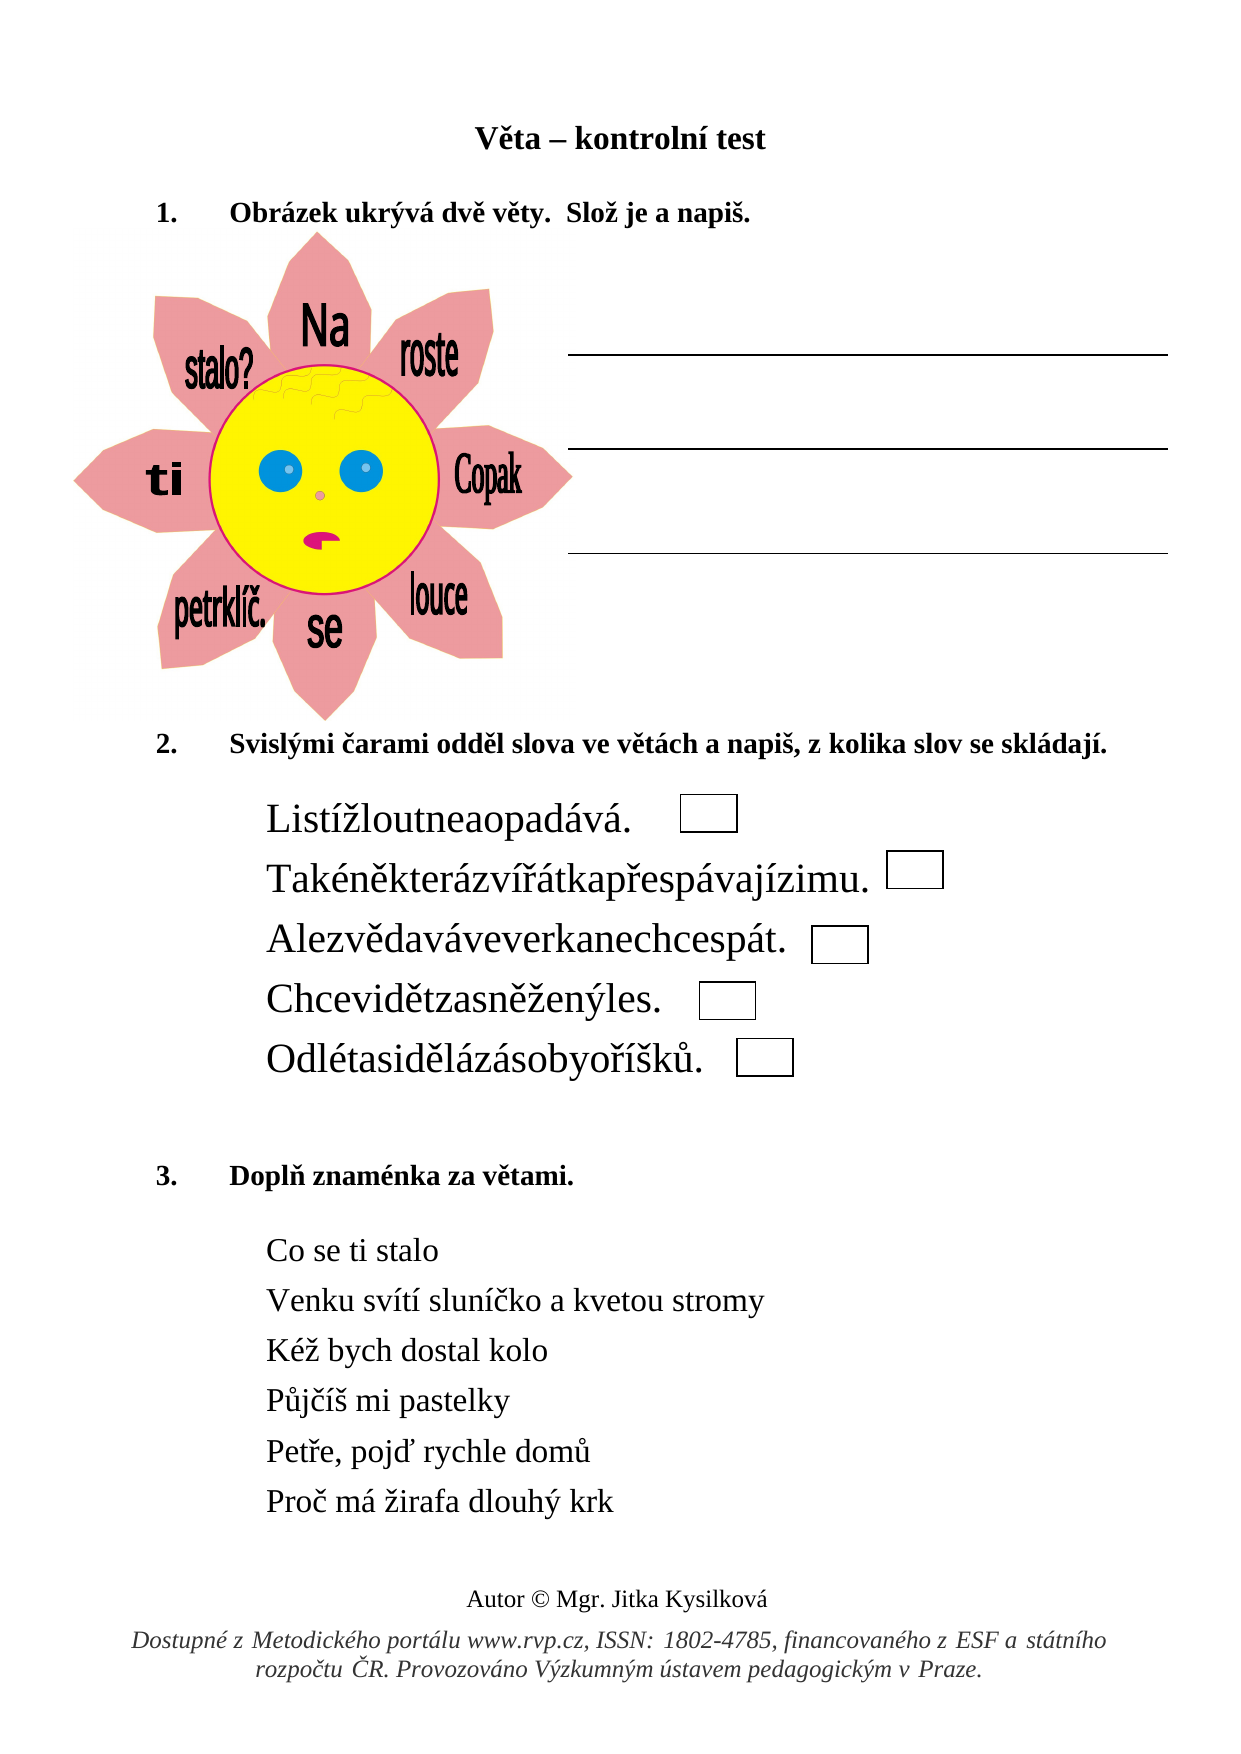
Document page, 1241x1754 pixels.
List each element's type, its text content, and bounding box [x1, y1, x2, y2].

text Takéněkterázvířátkapřespávajízimu. [118, 854, 1122, 902]
text Proč má žirafa dlouhý krk [156, 1481, 1122, 1520]
text Petře, pojď rychle domů [156, 1431, 1122, 1469]
text Kéž bych dostal kolo [156, 1330, 1122, 1369]
list Obrázek ukrývá dvě věty. Slož je a napiš. [156, 195, 1122, 228]
text Půjčíš mi pastelky [156, 1381, 1122, 1419]
list Doplň znaménka za větami. [156, 1158, 1122, 1191]
text Věta – kontrolní test [118, 118, 1122, 156]
text Co se ti stalo [156, 1230, 1122, 1268]
picture [73, 228, 576, 721]
text Listížloutneaopadává. [118, 794, 1122, 842]
text Odlétasidělázásobyoříšků. [118, 1033, 1122, 1081]
text Chcevidětzasněženýles. [118, 973, 1122, 1021]
list Svislými čarami odděl slova ve větách a napiš, z kolika slov se skládají. [156, 727, 1122, 760]
text Alezvědaváveverkanechcespát. [118, 913, 1122, 961]
text Venku svítí sluníčko a kvetou stromy [156, 1280, 1122, 1318]
